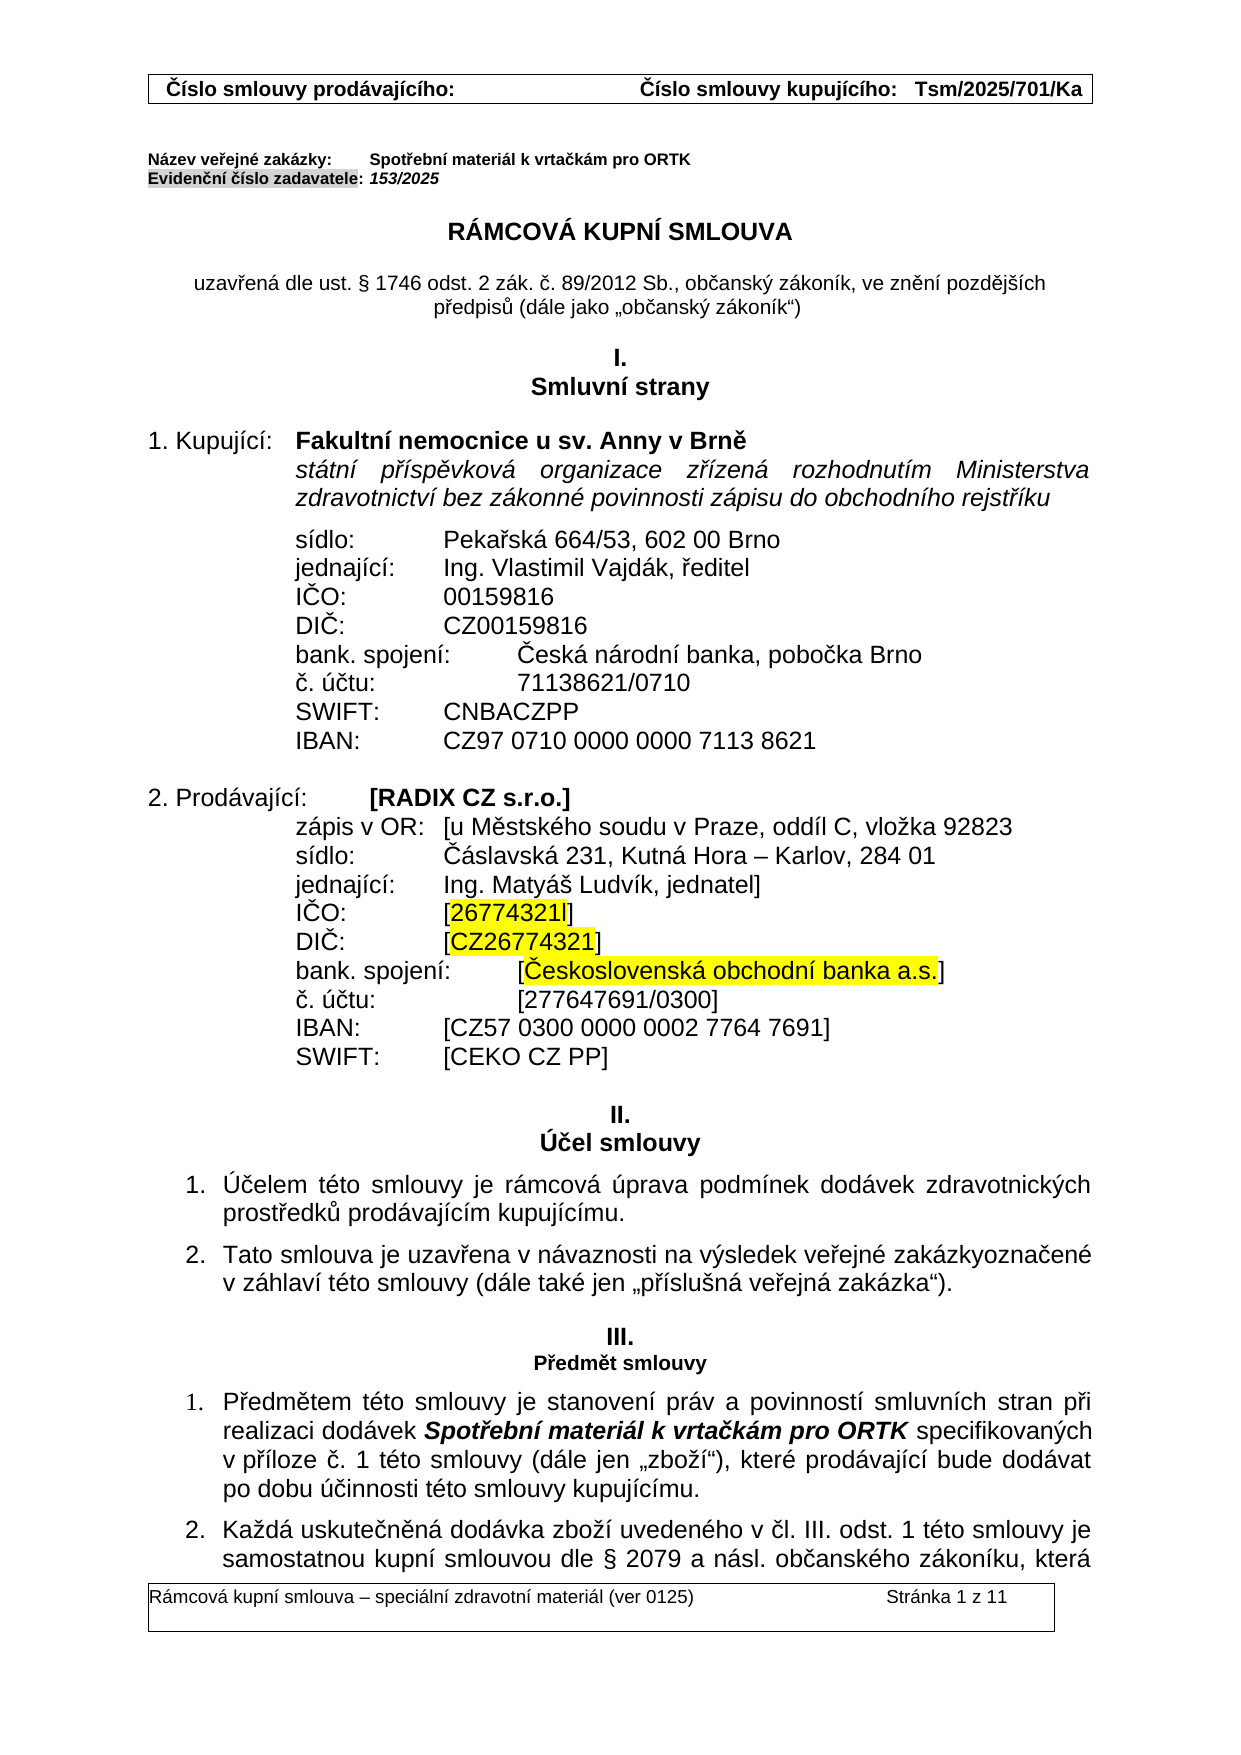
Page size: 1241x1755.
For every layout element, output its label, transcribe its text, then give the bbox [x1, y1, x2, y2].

text SWIFT: CNBACZPP [221, 697, 1093, 726]
text č. účtu: [277647691/0300] [222, 985, 1093, 1013]
text sídlo: Pekařská 664/53, 602 00 Brno [221, 525, 1093, 553]
text SWIFT: [CEKO CZ PP] [222, 1042, 1093, 1071]
text DIČ: CZ00159816 [221, 611, 1093, 640]
text 2. Prodávající: [RADIX CZ s.r.o.] [148, 783, 1093, 812]
text IČO: 00159816 [221, 582, 1093, 611]
text III. [148, 1322, 1093, 1351]
text Název veřejné zakázky: Spotřební materiál k vrtačkám pro ORTK [148, 150, 1093, 169]
text Smluvní strany [148, 372, 1093, 401]
text bank. spojení: [Československá obchodní banka a.s.] [222, 956, 1093, 985]
text č. účtu: 71138621/0710 [221, 668, 1093, 697]
list Tato smlouva je uzavřena v návaznosti na výsledek veřejné zakázkyoznačené v záhlaví této smlouvy (dále také jen „příslušná veřejná zakázka“). [185, 1240, 1093, 1297]
text Evidenční číslo zadavatele: 153/2025 [148, 169, 1093, 188]
list Účelem této smlouvy je rámcová úprava podmínek dodávek zdravotnických prostředků prodávajícím kupujícímu. [185, 1170, 1093, 1227]
text RÁMCOVÁ KUPNÍ SMLOUVA [148, 217, 1093, 246]
list Každá uskutečněná dodávka zboží uvedeného v čl. III. odst. 1 této smlouvy je samostatnou kupní smlouvou dle § 2079 a násl. občanského zákoníku, která [185, 1515, 1093, 1572]
text uzavřená dle ust. § 1746 odst. 2 zák. č. 89/2012 Sb., občanský zákoník, ve znění pozdějších předpisů (dále jako „občanský zákoník“) [148, 271, 1093, 318]
text jednající: Ing. Vlastimil Vajdák, ředitel [221, 553, 1093, 582]
text Účel smlouvy [148, 1128, 1093, 1157]
text bank. spojení: Česká národní banka, pobočka Brno [221, 640, 1093, 668]
text sídlo: Čáslavská 231, Kutná Hora – Karlov, 284 01 [222, 841, 1093, 870]
text 1. Kupující: Fakultní nemocnice u sv. Anny v Brně [148, 426, 1093, 455]
text jednající: Ing. Matyáš Ludvík, jednatel] [222, 870, 1093, 898]
subtitle Předmět smlouvy [148, 1351, 1093, 1375]
text IBAN: [CZ57 0300 0000 0002 7764 7691] [222, 1013, 1093, 1042]
text státní příspěvková organizace zřízená rozhodnutím Ministerstva zdravotnictví bez zákonné povinnosti zápisu do obchodního rejstříku [295, 455, 1093, 512]
text I. [148, 343, 1093, 372]
text DIČ: [CZ26774321] [222, 927, 1093, 956]
text zápis v OR: [u Městského soudu v Praze, oddíl C, vložka 92823 [222, 812, 1093, 841]
text IČO: [26774321l] [222, 898, 1093, 927]
text IBAN: CZ97 0710 0000 0000 7113 8621 [221, 726, 1093, 755]
text II. [148, 1100, 1093, 1128]
list Předmětem této smlouvy je stanovení práv a povinností smluvních stran při realizaci dodávek Spotřební materiál k vrtačkám pro ORTK specifikovaných v příloze č. 1 této smlouvy (dále jen „zboží“), které prodávající bude dodávat po dobu účinnosti této smlouvy kupujícímu. [185, 1387, 1093, 1502]
